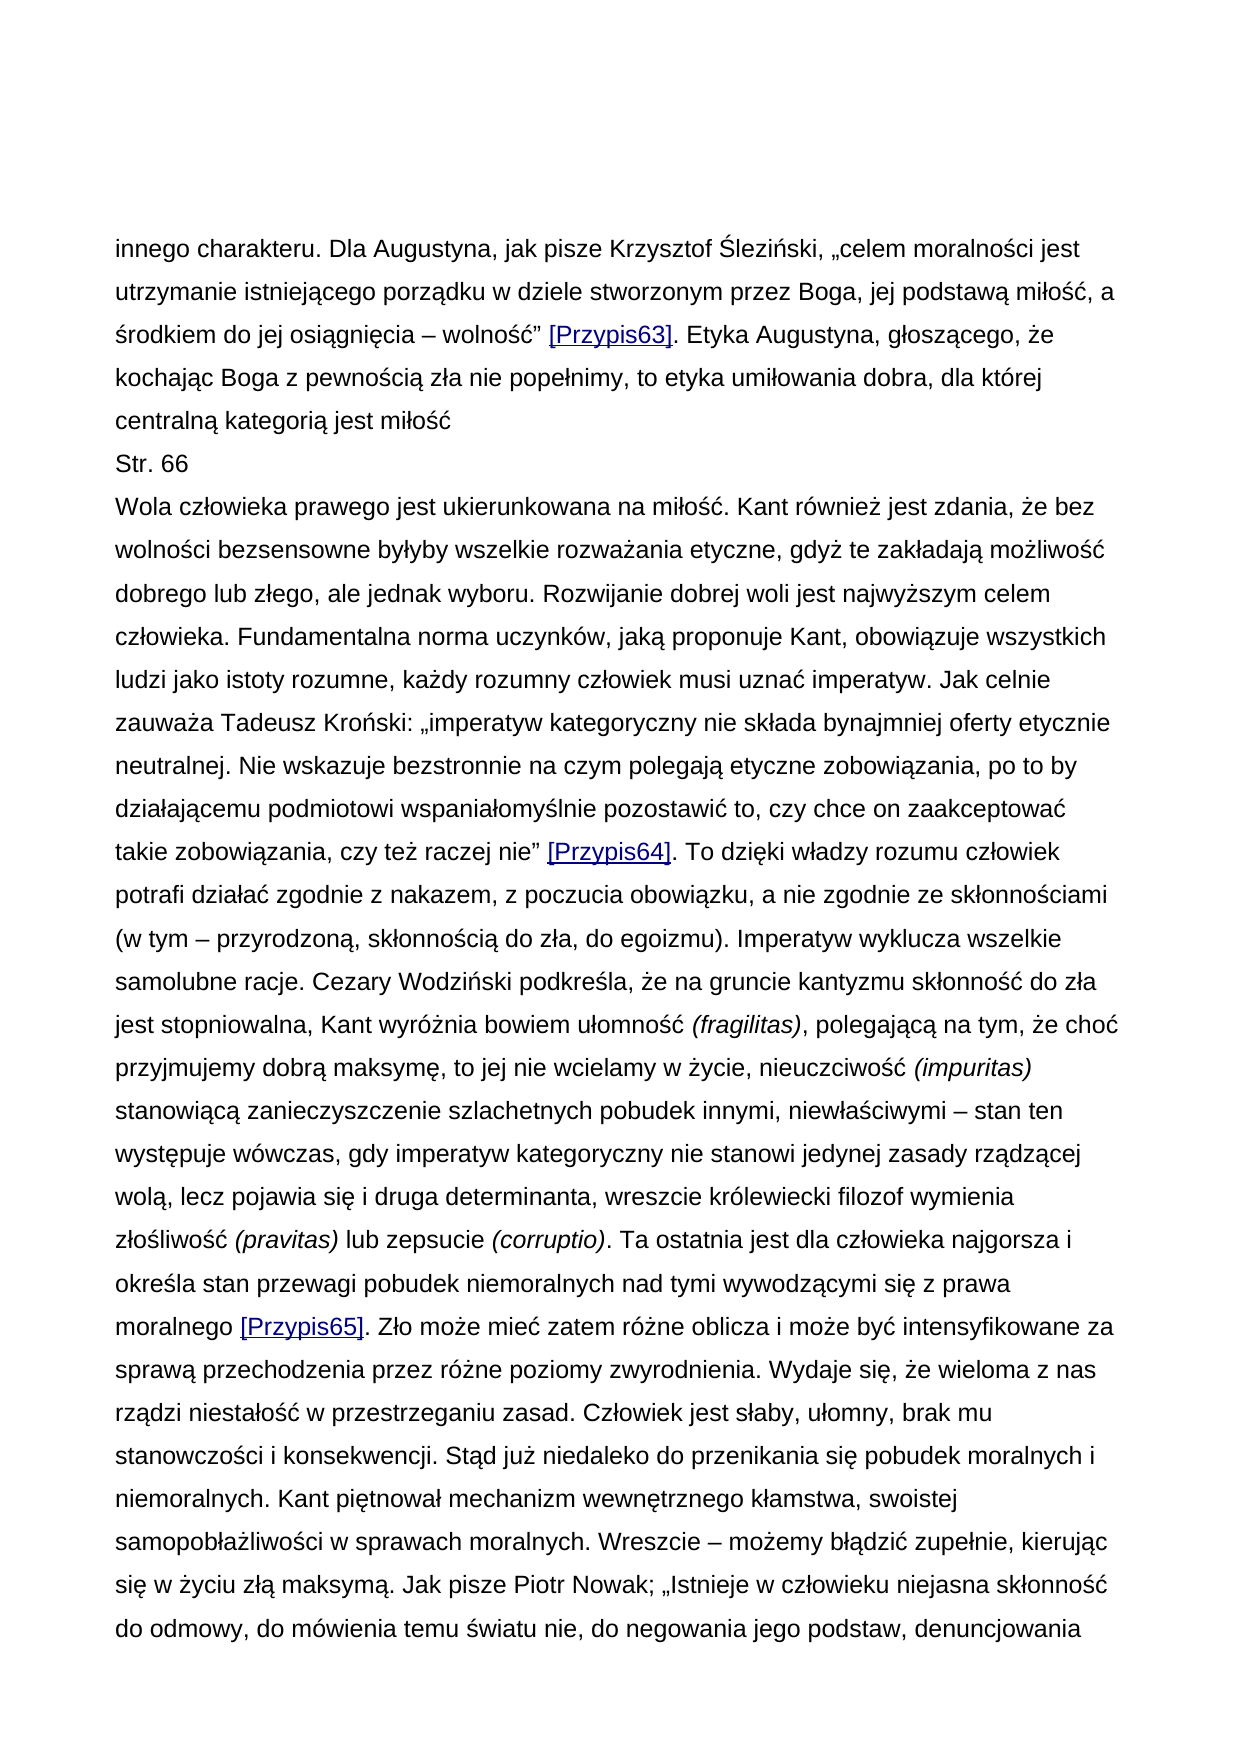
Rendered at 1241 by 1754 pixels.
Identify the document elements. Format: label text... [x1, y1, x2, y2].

text innego charakteru. Dla Augustyna, jak pisze Krzysztof Śleziński, „celem moralności jest utrzymanie istniejącego porządku w dziele stworzonym przez Boga, jej podstawą miłość, a środkiem do jej osiągnięcia – wolność” [Przypis63]. Etyka Augustyna, głoszącego, że kochając Boga z pewnością zła nie popełnimy, to etyka umiłowania dobra, dla której centralną kategorią jest miłość [115, 233, 1126, 435]
text Wola człowieka prawego jest ukierunkowana na miłość. Kant również jest zdania, że bez wolności bezsensowne byłyby wszelkie rozważania etyczne, gdyż te zakładają możliwość dobrego lub złego, ale jednak wyboru. Rozwijanie dobrej woli jest najwyższym celem człowieka. Fundamentalna norma uczynków, jaką proponuje Kant, obowiązuje wszystkich ludzi jako istoty rozumne, każdy rozumny człowiek musi uznać imperatyw. Jak celnie zauważa Tadeusz Kroński: „imperatyw kategoryczny nie składa bynajmniej oferty etycznie neutralnej. Nie wskazuje bezstronnie na czym polegają etyczne zobowiązania, po to by działającemu podmiotowi wspaniałomyślnie pozostawić to, czy chce on zaakceptować takie zobowiązania, czy też raczej nie” [Przypis64]. To dzięki władzy rozumu człowiek potrafi działać zgodnie z nakazem, z poczucia obowiązku, a nie zgodnie ze skłonnościami (w tym – przyrodzoną, skłonnością do zła, do egoizmu). Imperatyw wyklucza wszelkie samolubne racje. Cezary Wodziński podkreśla, że na gruncie kantyzmu skłonność do zła jest stopniowalna, Kant wyróżnia bowiem ułomność (fragilitas), polegającą na tym, że choć przyjmujemy dobrą maksymę, to jej nie wcielamy w życie, nieuczciwość (impuritas) stanowiącą zanieczyszczenie szlachetnych pobudek innymi, niewłaściwymi – stan ten występuje wówczas, gdy imperatyw kategoryczny nie stanowi jedynej zasady rządzącej wolą, lecz pojawia się i druga determinanta, wreszcie królewiecki filozof wymienia złośliwość (pravitas) lub zepsucie (corruptio). Ta ostatnia jest dla człowieka najgorsza i określa stan przewagi pobudek niemoralnych nad tymi wywodzącymi się z prawa moralnego [Przypis65]. Zło może mieć zatem różne oblicza i może być intensyfikowane za sprawą przechodzenia przez różne poziomy zwyrodnienia. Wydaje się, że wieloma z nas rządzi niestałość w przestrzeganiu zasad. Człowiek jest słaby, ułomny, brak mu stanowczości i konsekwencji. Stąd już niedaleko do przenikania się pobudek moralnych i niemoralnych. Kant piętnował mechanizm wewnętrznego kłamstwa, swoistej samopobłażliwości w sprawach moralnych. Wreszcie – możemy błądzić zupełnie, kierując się w życiu złą maksymą. Jak pisze Piotr Nowak; „Istnieje w człowieku niejasna skłonność do odmowy, do mówienia temu światu nie, do negowania jego podstaw, denuncjowania [115, 492, 1126, 1642]
text Str. 66 [115, 449, 1126, 478]
